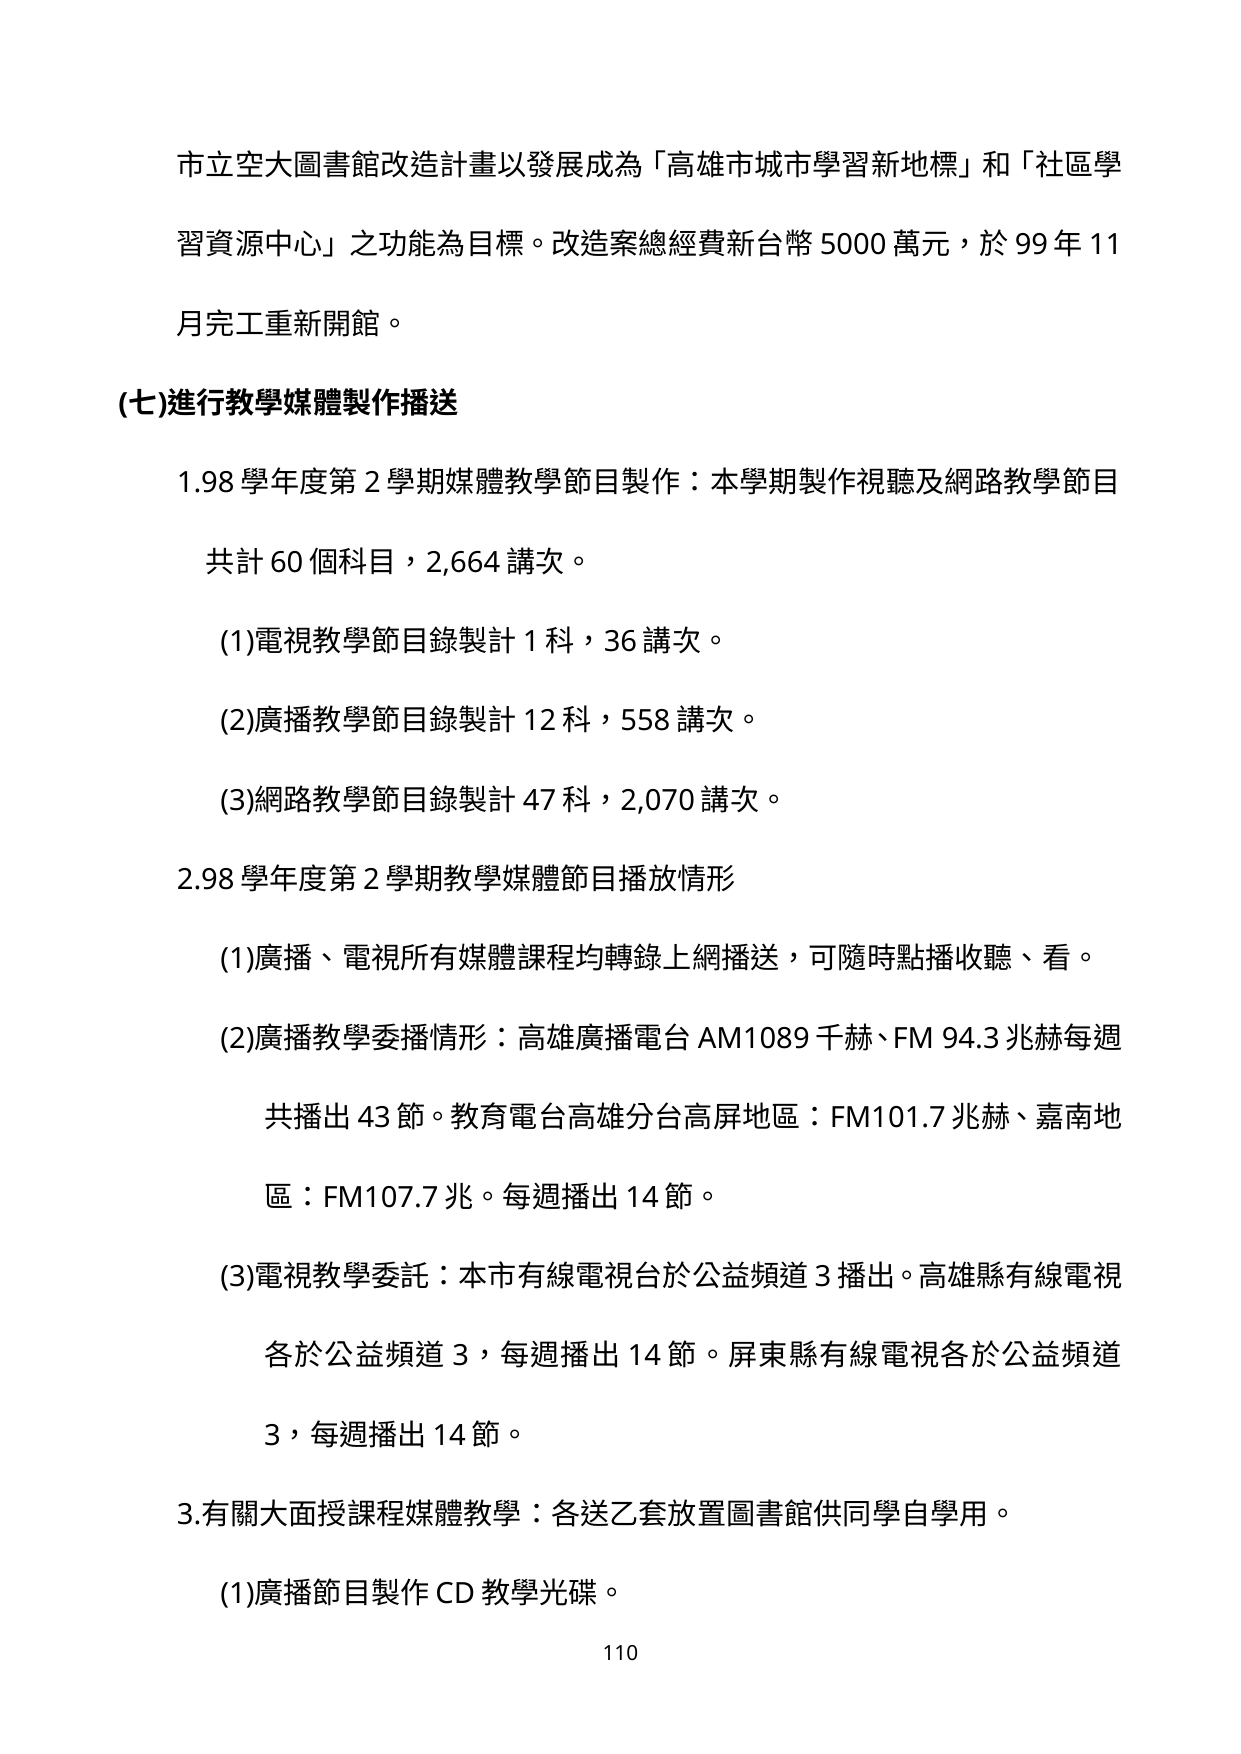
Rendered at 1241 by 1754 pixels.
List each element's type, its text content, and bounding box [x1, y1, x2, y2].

text 市立空大圖書館改造計畫以發展成為「高雄市城市學習新地標」和「社區學習資源中心」之功能為目標。改造案總經費新台幣5000萬元，於99年11月完工重新開館。 [176, 123, 1122, 361]
text (1)廣播、電視所有媒體課程均轉錄上網播送，可隨時點播收聽、看。 [220, 917, 1122, 996]
text (3)電視教學委託：本市有線電視台於公益頻道3播出。高雄縣有線電視各於公益頻道3，每週播出14節。屏東縣有線電視各於公益頻道3，每週播出14節。 [220, 1234, 1122, 1472]
text 3.有關大面授課程媒體教學：各送乙套放置圖書館供同學自學用。 [177, 1472, 1122, 1552]
text (2)廣播教學節目錄製計12科，558講次。 [220, 678, 1122, 758]
text (七)進行教學媒體製作播送 [118, 361, 1122, 440]
text (1)電視教學節目錄製計1科，36講次。 [220, 599, 1122, 678]
text (3)網路教學節目錄製計47科，2,070講次。 [220, 758, 1122, 837]
text 2.98學年度第2學期教學媒體節目播放情形 [177, 837, 1122, 917]
text 1.98學年度第2學期媒體教學節目製作：本學期製作視聽及網路教學節目共計60個科目，2,664講次。 [177, 440, 1122, 599]
text (2)廣播教學委播情形：高雄廣播電台AM1089千赫、FM 94.3兆赫每週共播出43節。教育電台高雄分台高屏地區：FM101.7兆赫、嘉南地區：FM107.7兆。每週播出14節。 [220, 996, 1122, 1234]
text (1)廣播節目製作CD教學光碟。 [220, 1552, 1122, 1631]
